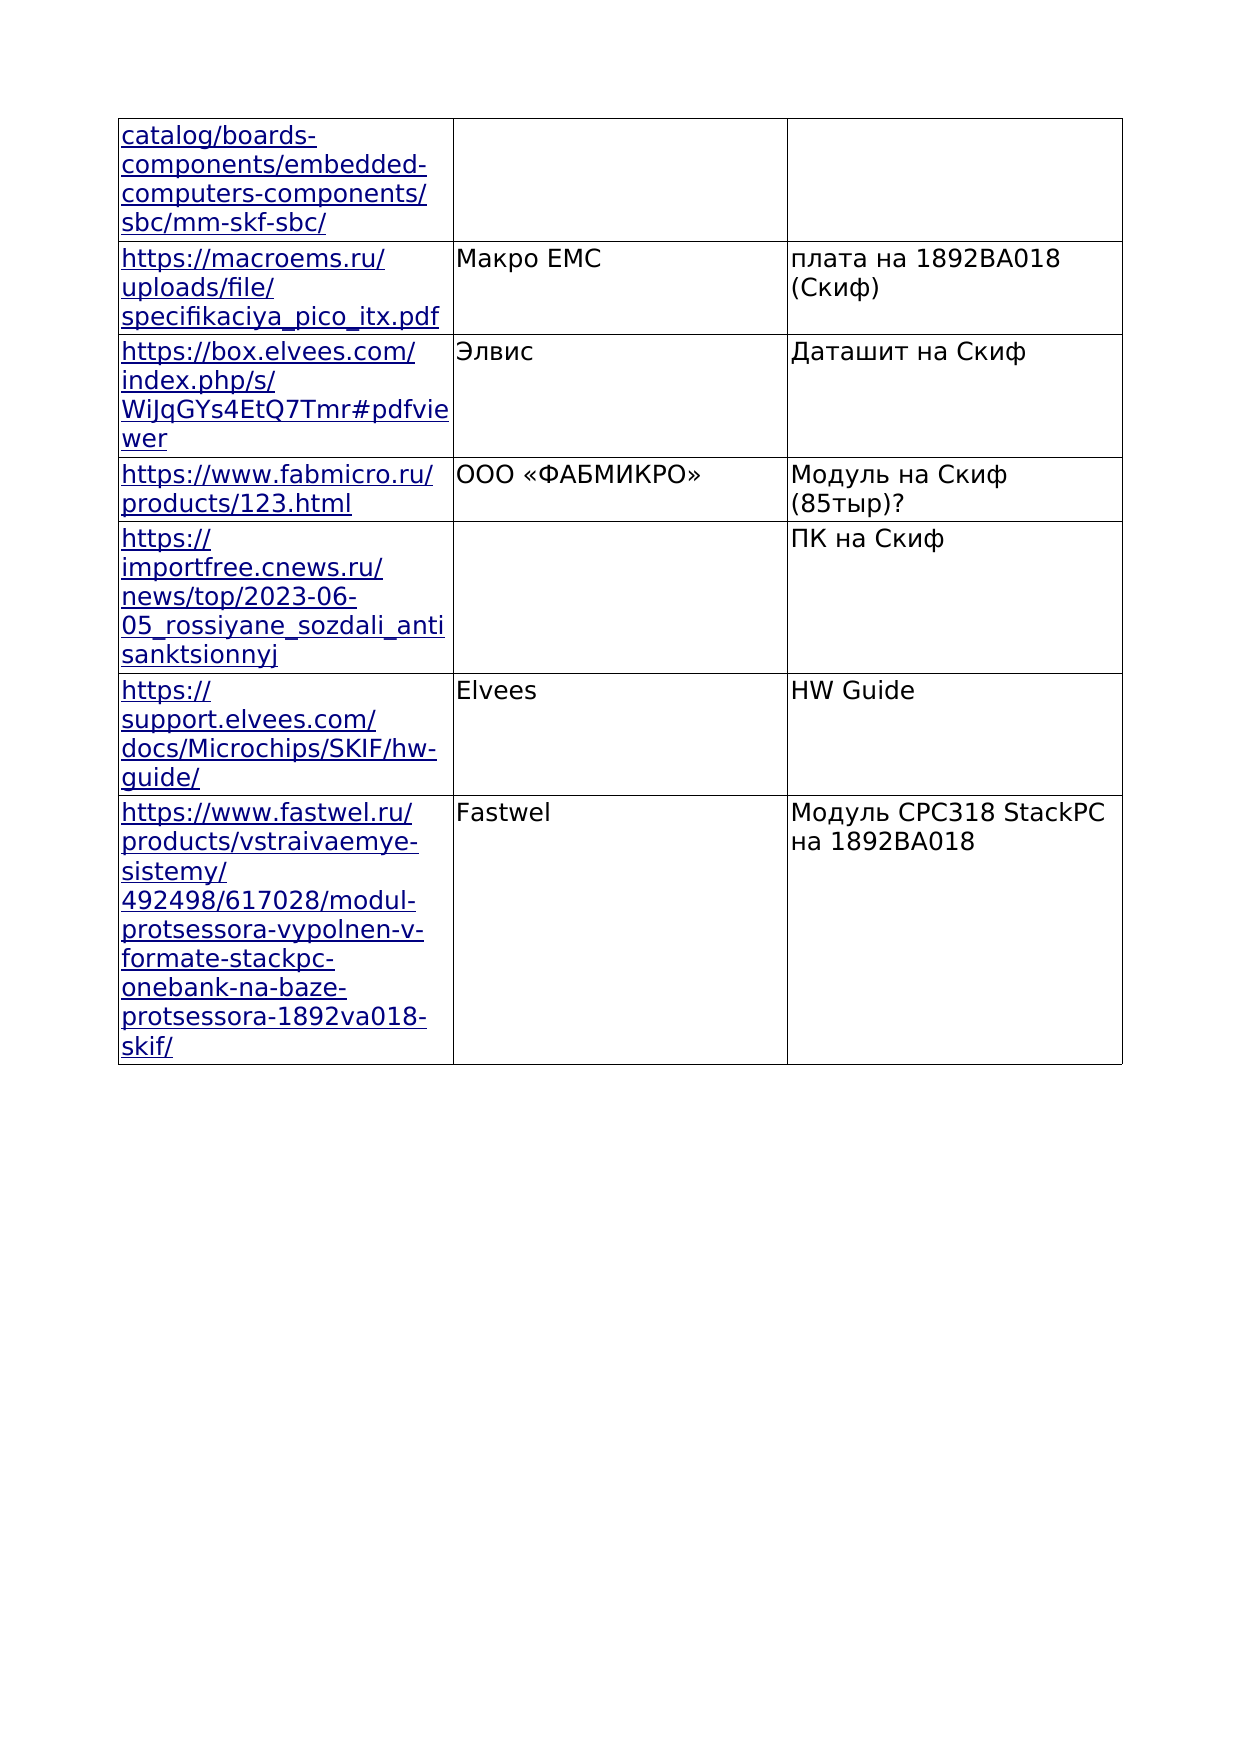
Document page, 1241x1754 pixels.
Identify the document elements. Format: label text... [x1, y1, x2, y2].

table_cell https://www.fastwel.ru/products/vstraivaemye-sistemy/492498/617028/modul-protsessora-vypolnen-v-formate-stackpc-onebank-na-baze-protsessora-1892va018-skif/ [119, 796, 453, 1064]
table_cell Модуль на Скиф (85тыр)? [788, 458, 1122, 521]
table_cell Elvees [454, 674, 787, 795]
table_cell Модуль CPC318 StackPC на 1892ВА018 [788, 796, 1122, 1064]
table_cell плата на 1892ВА018 (Скиф) [788, 242, 1122, 334]
table_cell HW Guide [788, 674, 1122, 795]
table_cell https://box.elvees.com/index.php/s/WiJqGYs4EtQ7Tmr#pdfviewer [119, 335, 453, 457]
table_cell Даташит на Скиф [788, 335, 1122, 457]
table_cell https://support.elvees.com/docs/Microchips/SKIF/hw-guide/ [119, 674, 453, 795]
table_cell [454, 119, 787, 241]
table_cell Fastwel [454, 796, 787, 1064]
table_cell ПК на Скиф [788, 522, 1122, 673]
table_cell [454, 522, 787, 673]
table_cell https://www.fabmicro.ru/products/123.html [119, 458, 453, 521]
table_cell Макро ЕМС [454, 242, 787, 334]
table_cell https://macroems.ru/uploads/file/specifikaciya_pico_itx.pdf [119, 242, 453, 334]
table_cell [788, 119, 1122, 241]
table_cell Элвис [454, 335, 787, 457]
table_cell ООО «ФАБМИКРО» [454, 458, 787, 521]
table_cell catalog/boards-components/embedded-computers-components/sbc/mm-skf-sbc/ [119, 119, 453, 241]
table_cell https://importfree.cnews.ru/news/top/2023-06-05_rossiyane_sozdali_antisanktsionnyj [119, 522, 453, 673]
